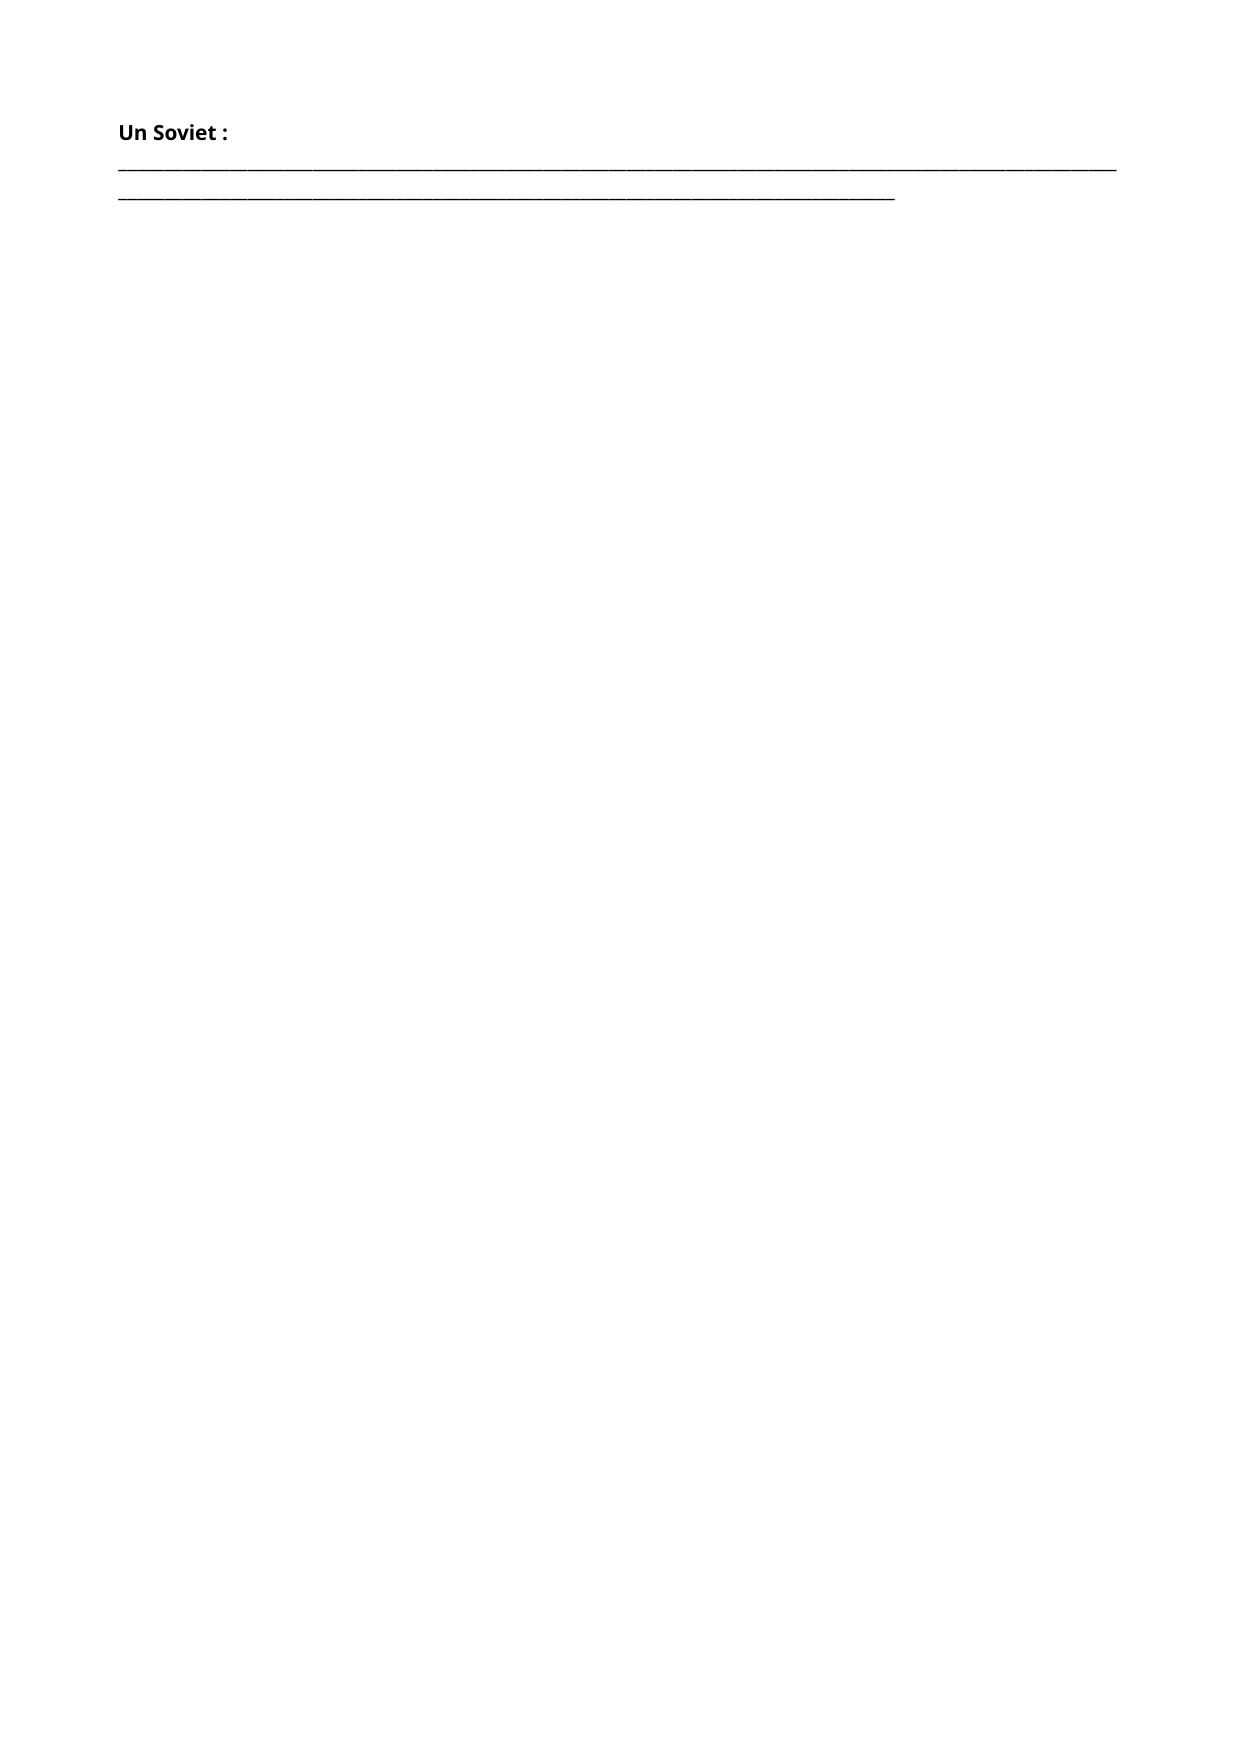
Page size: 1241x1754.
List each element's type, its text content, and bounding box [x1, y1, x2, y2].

text Un Soviet : ________________________________________________________________________________________________________________________________________________________________________________________________ [118, 118, 1122, 203]
